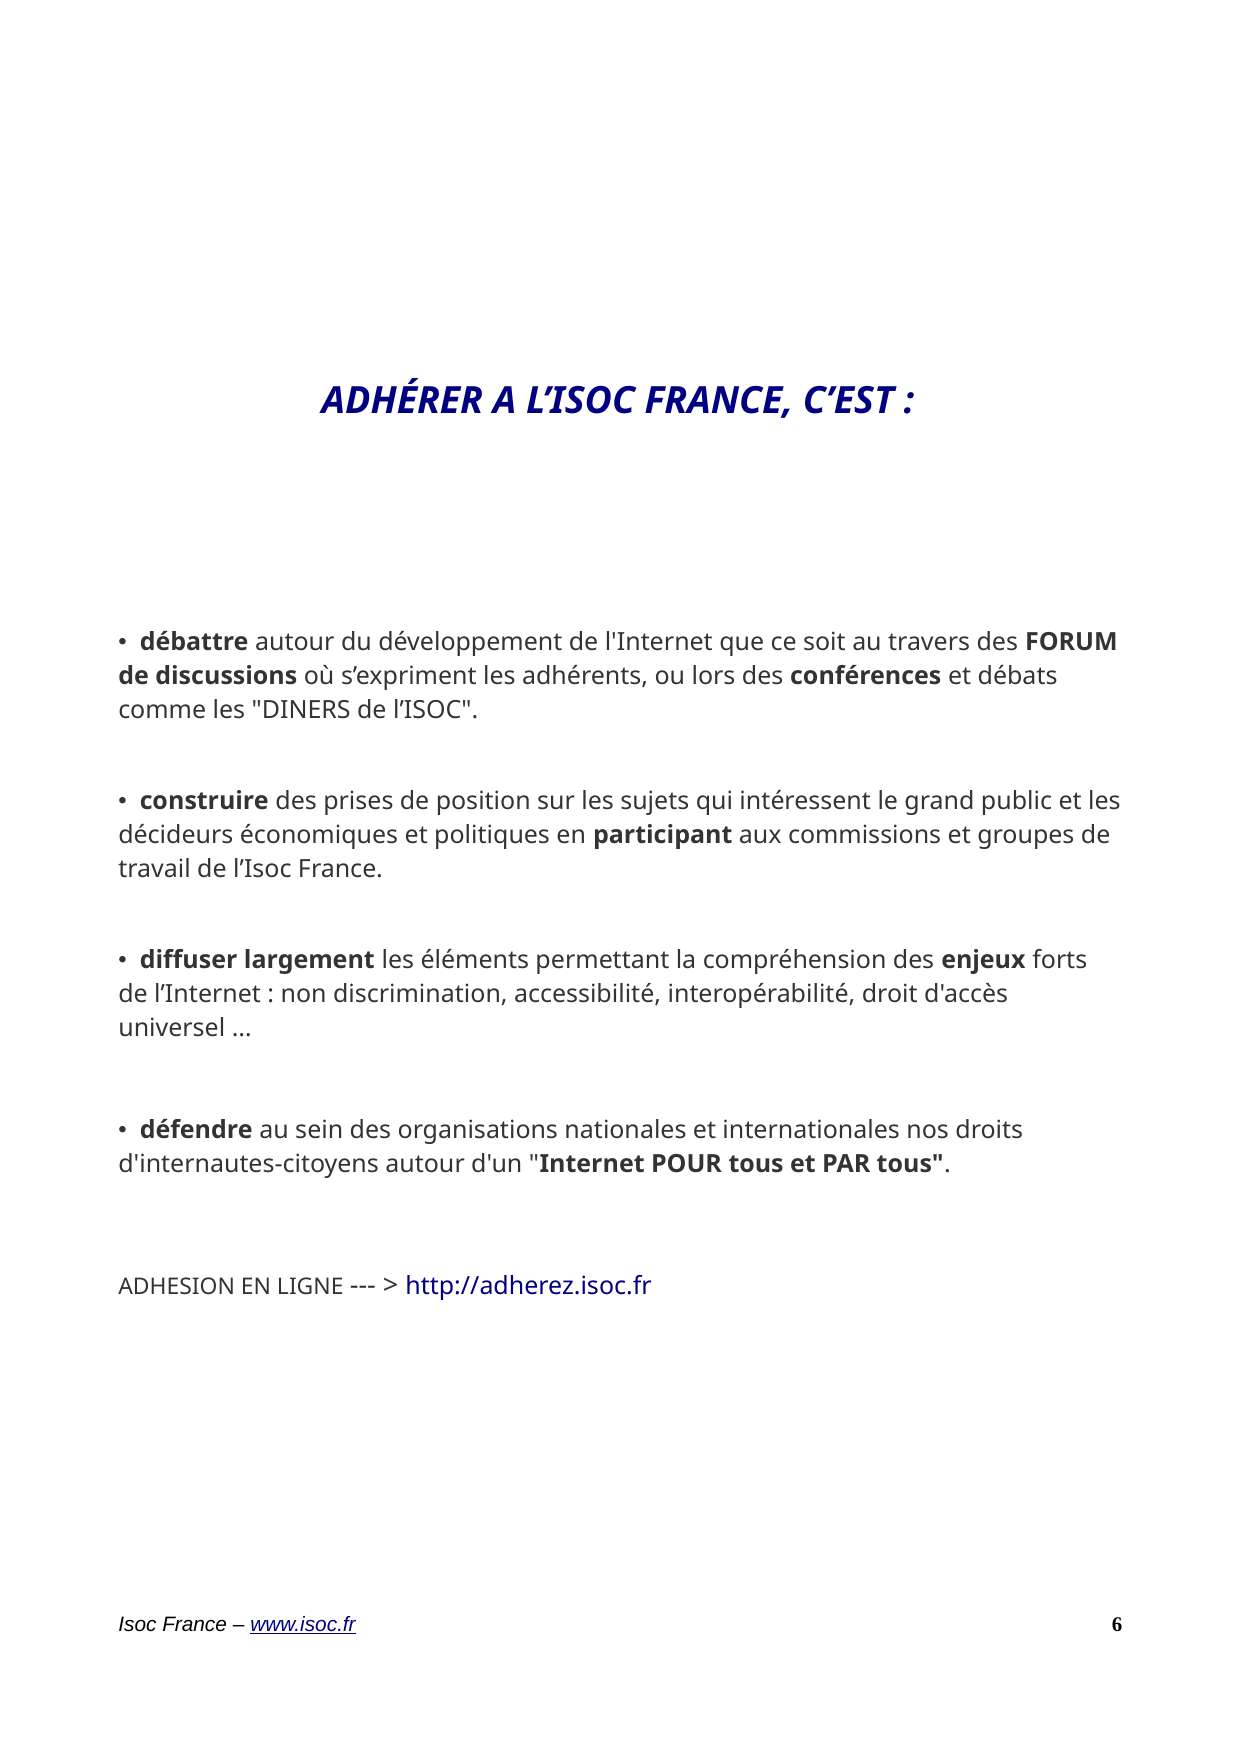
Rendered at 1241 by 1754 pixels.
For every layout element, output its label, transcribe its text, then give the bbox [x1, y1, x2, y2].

text • défendre au sein des organisations nationales et internationales nos droits d'internautes-citoyens autour d'un "Internet POUR tous et PAR tous". [118, 1112, 1122, 1180]
text ADHÉRER A L’ISOC FRANCE, C’EST : [118, 373, 1122, 424]
text • débattre autour du développement de l'Internet que ce soit au travers des FORUM de discussions où s’expriment les adhérents, ou lors des conférences et débats comme les "DINERS de l’ISOC". [118, 623, 1122, 726]
text ADHESION EN LIGNE --- > http://adherez.isoc.fr [118, 1265, 1122, 1302]
text • diffuser largement les éléments permettant la compréhension des enjeux forts de l’Internet : non discrimination, accessibilité, interopérabilité, droit d'accès universel … [118, 942, 1122, 1044]
text • construire des prises de position sur les sujets qui intéressent le grand public et les décideurs économiques et politiques en participant aux commissions et groupes de travail de l’Isoc France. [118, 782, 1122, 885]
